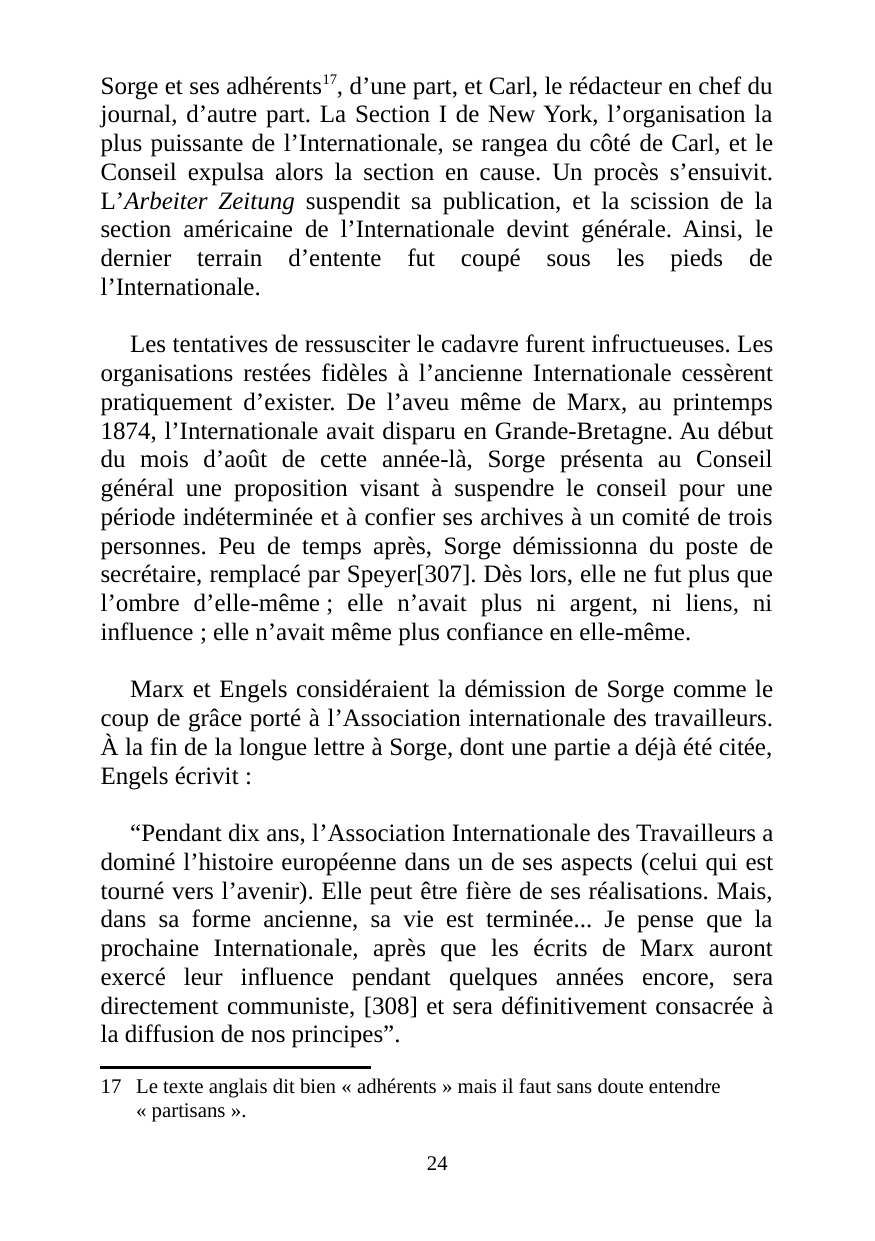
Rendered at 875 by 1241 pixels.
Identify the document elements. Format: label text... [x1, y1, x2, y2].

text “Pendant dix ans, lʼAssociation Internationale des Travailleurs a dominé lʼhistoire européenne dans un de ses aspects (celui qui est tourné vers lʼavenir). Elle peut être fière de ses réalisations. Mais, dans sa forme ancienne, sa vie est terminée... Je pense que la prochaine Internationale, après que les écrits de Marx auront exercé leur influence pendant quelques années encore, sera directement communiste, [308] et sera définitivement consacrée à la diffusion de nos principes”. [100, 802, 774, 1048]
text Le texte anglais dit bien « adhérents » mais il faut sans doute entendre « partisans ». [100, 1073, 774, 1122]
text Sorge et ses adhérents, dʼune part, et Carl, le rédacteur en chef du journal, dʼautre part. La Section I de New York, lʼorganisation la plus puissante de lʼInternationale, se rangea du côté de Carl, et le Conseil expulsa alors la section en cause. Un procès sʼensuivit. LʼArbeiter Zeitung suspendit sa publication, et la scission de la section américaine de lʼInternationale devint générale. Ainsi, le dernier terrain dʼentente fut coupé sous les pieds de lʼInternationale. [100, 71, 774, 301]
text Marx et Engels considéraient la démission de Sorge comme le coup de grâce porté à lʼAssociation internationale des travailleurs. À la fin de la longue lettre à Sorge, dont une partie a déjà été citée, Engels écrivit : [100, 658, 774, 789]
text Les tentatives de ressusciter le cadavre furent infructueuses. Les organisations restées fidèles à lʼancienne Internationale cessèrent pratiquement dʼexister. De lʼaveu même de Marx, au printemps 1874, lʼInternationale avait disparu en Grande-Bretagne. Au début du mois dʼaoût de cette année-là, Sorge présenta au Conseil général une proposition visant à suspendre le conseil pour une période indéterminée et à confier ses archives à un comité de trois personnes. Peu de temps après, Sorge démissionna du poste de secrétaire, remplacé par Speyer[307]. Dès lors, elle ne fut plus que lʼombre dʼelle-même ; elle nʼavait plus ni argent, ni liens, ni influence ; elle nʼavait même plus confiance en elle-même. [100, 313, 774, 646]
